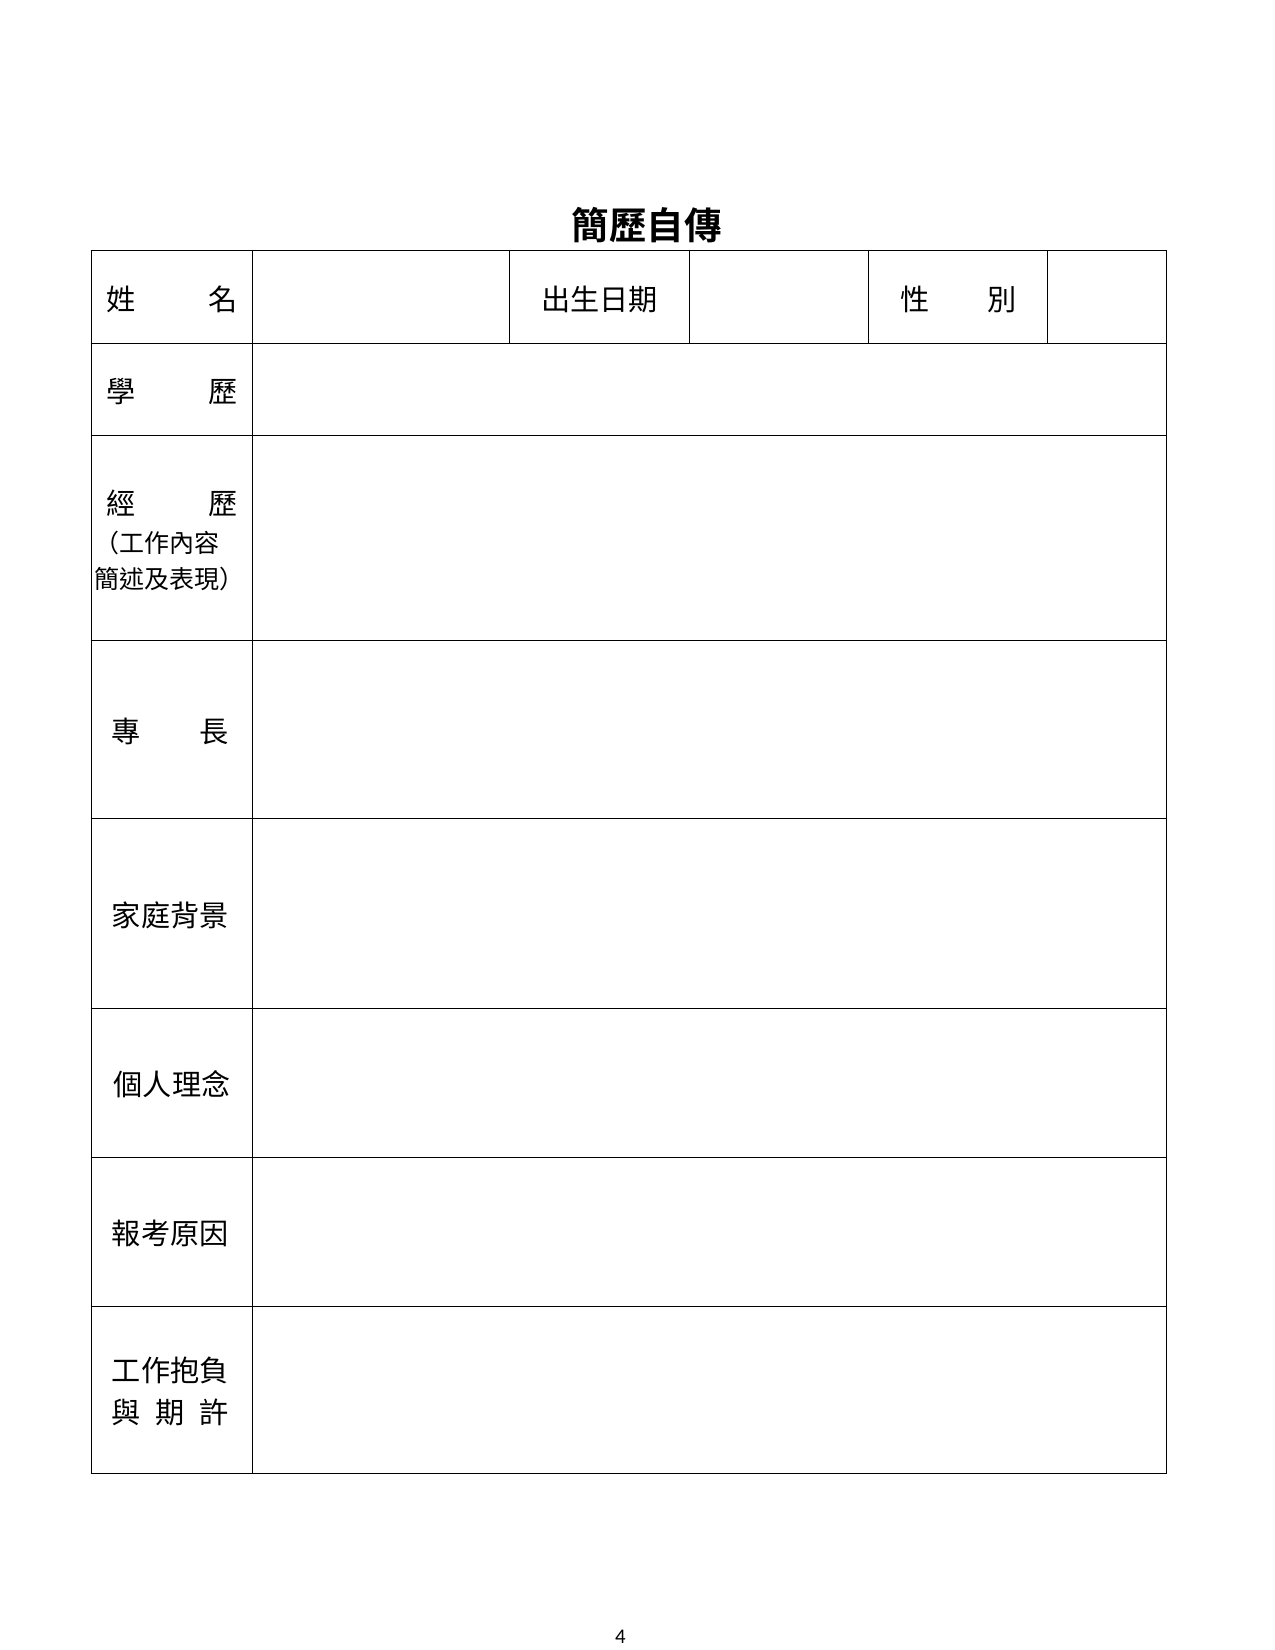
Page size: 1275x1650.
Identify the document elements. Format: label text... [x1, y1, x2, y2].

table_cell 報考原因 [92, 1158, 252, 1306]
table_cell 學 歷 [92, 344, 252, 435]
table_cell [253, 641, 1166, 818]
table_cell [253, 1009, 1166, 1157]
table_cell 個人理念 [92, 1009, 252, 1157]
table_cell [253, 819, 1166, 1008]
table_cell [253, 1158, 1166, 1306]
table_cell 專 長 [92, 641, 252, 818]
table_header 出生日期 [510, 251, 689, 343]
table_header 性 別 [869, 251, 1047, 343]
table_cell 經 歷 （工作內容 簡述及表現） [92, 436, 252, 640]
table_cell 工作抱負 與 期 許 [92, 1307, 252, 1473]
text 簡歷自傳 [118, 196, 1174, 250]
table_header 姓 名 [92, 251, 252, 343]
table_cell [253, 436, 1166, 640]
table_cell [253, 344, 1166, 435]
table_cell 家庭背景 [92, 819, 252, 1008]
table_header [690, 251, 868, 343]
table_header [1048, 251, 1166, 343]
table_cell [253, 1307, 1166, 1473]
table_header [253, 251, 509, 343]
